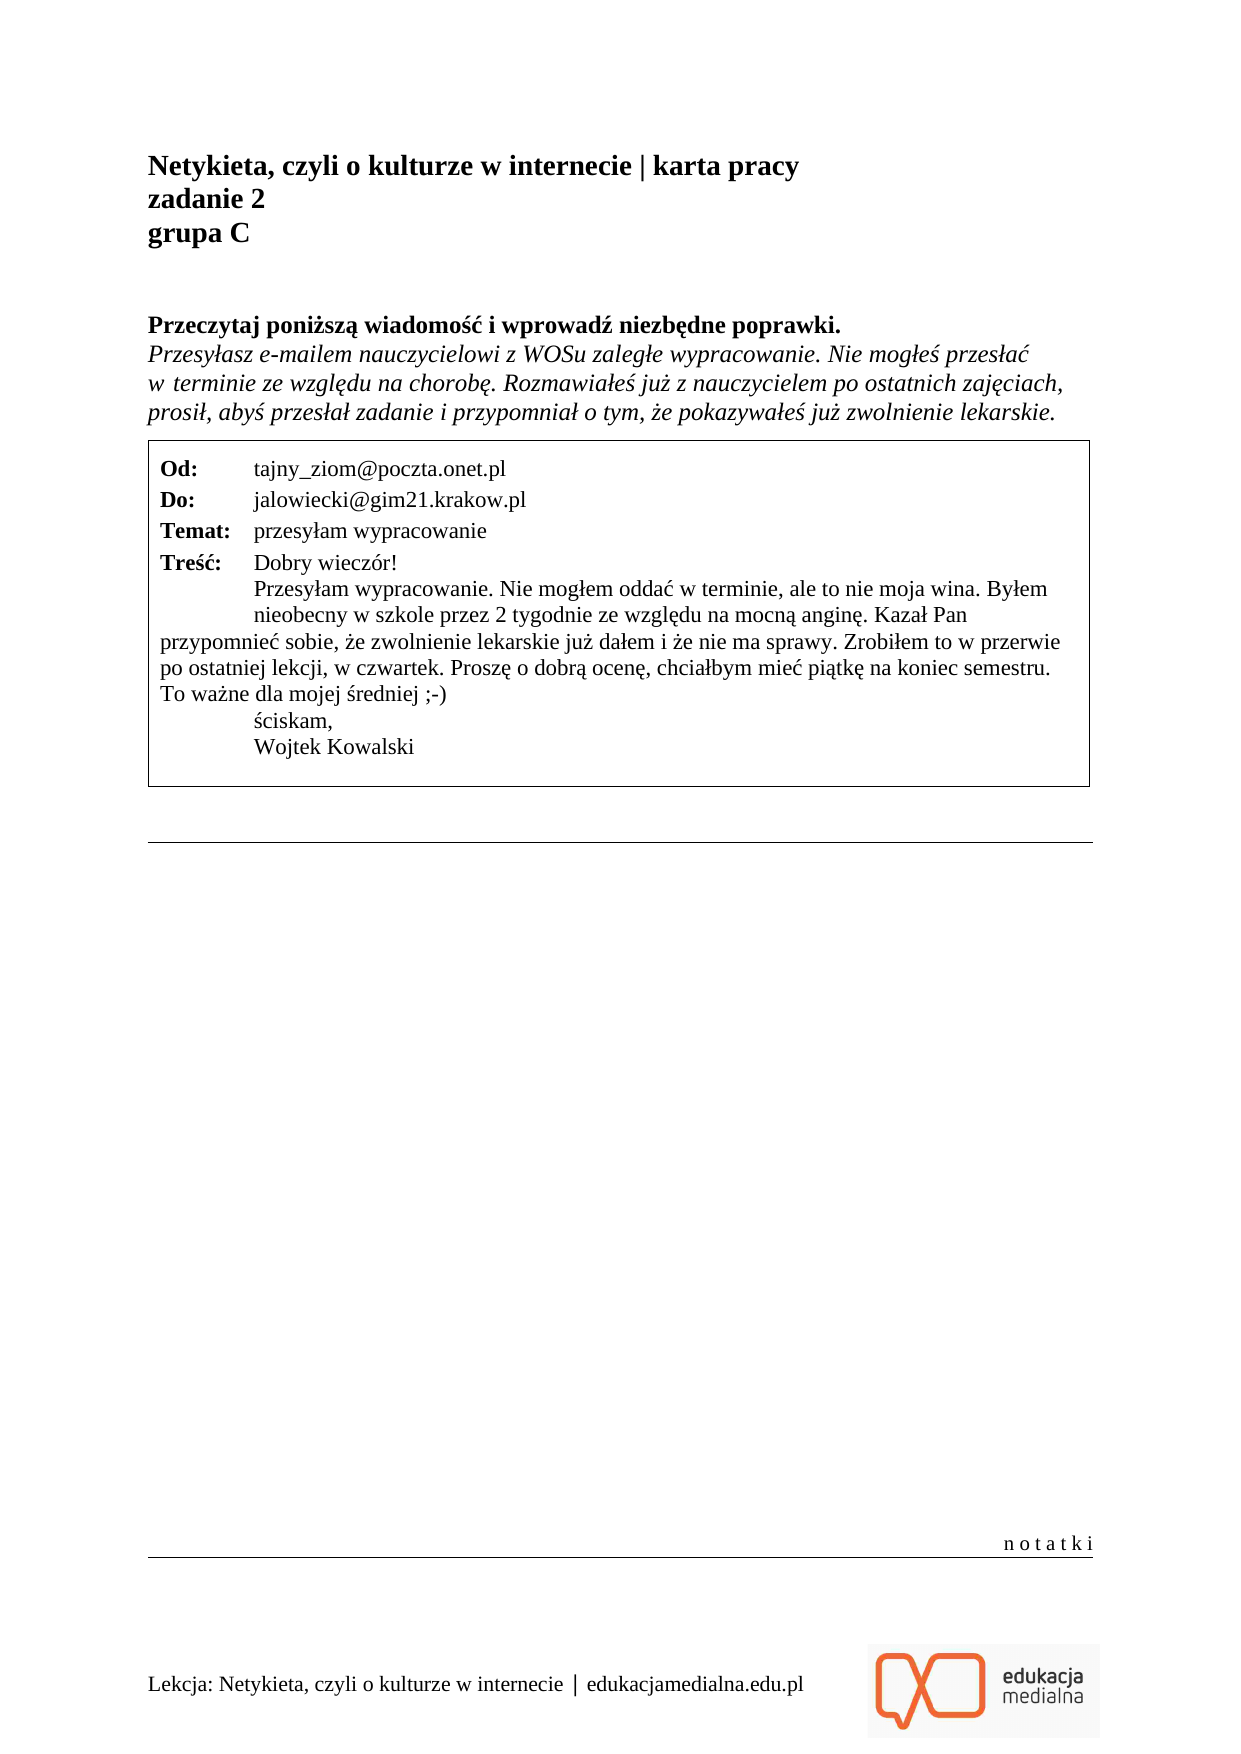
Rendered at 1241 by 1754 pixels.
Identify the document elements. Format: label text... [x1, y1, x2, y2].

text Netykieta, czyli o kulturze w internecie | karta pracy [148, 148, 1093, 181]
text grupa C [148, 215, 1093, 248]
text n o t a t k i [148, 1531, 1093, 1557]
text Przeczytaj poniższą wiadomość i wprowadź niezbędne poprawki. [148, 311, 1093, 339]
text zadanie 2 [148, 181, 1093, 215]
table_header Od: tajny_ziom@poczta.onet.pl Do: jalowiecki@gim21.krakow.pl Temat: przesyłam wypracowanie Treść: Dobry wieczór! Przesyłam wypracowanie. Nie mogłem oddać w terminie, ale to nie moja wina. Byłem nieobecny w szkole przez 2 tygodnie ze względu na mocną anginę. Kazał Pan przypomnieć sobie, że zwolnienie lekarskie już dałem i że nie ma sprawy. Zrobiłem to w przerwie po ostatniej lekcji, w czwartek. Proszę o dobrą ocenę, chciałbym mieć piątkę na koniec semestru. To ważne dla mojej średniej ;-) ściskam, Wojtek Kowalski [149, 441, 1089, 786]
picture [867, 1644, 1100, 1738]
text Przesyłasz e-mailem nauczycielowi z WOSu zaległe wypracowanie. Nie mogłeś przesłać w terminie ze względu na chorobę. Rozmawiałeś już z nauczycielem po ostatnich zajęciach, prosił, abyś przesłał zadanie i przypomniał o tym, że pokazywałeś już zwolnienie lekarskie. [148, 339, 1093, 426]
